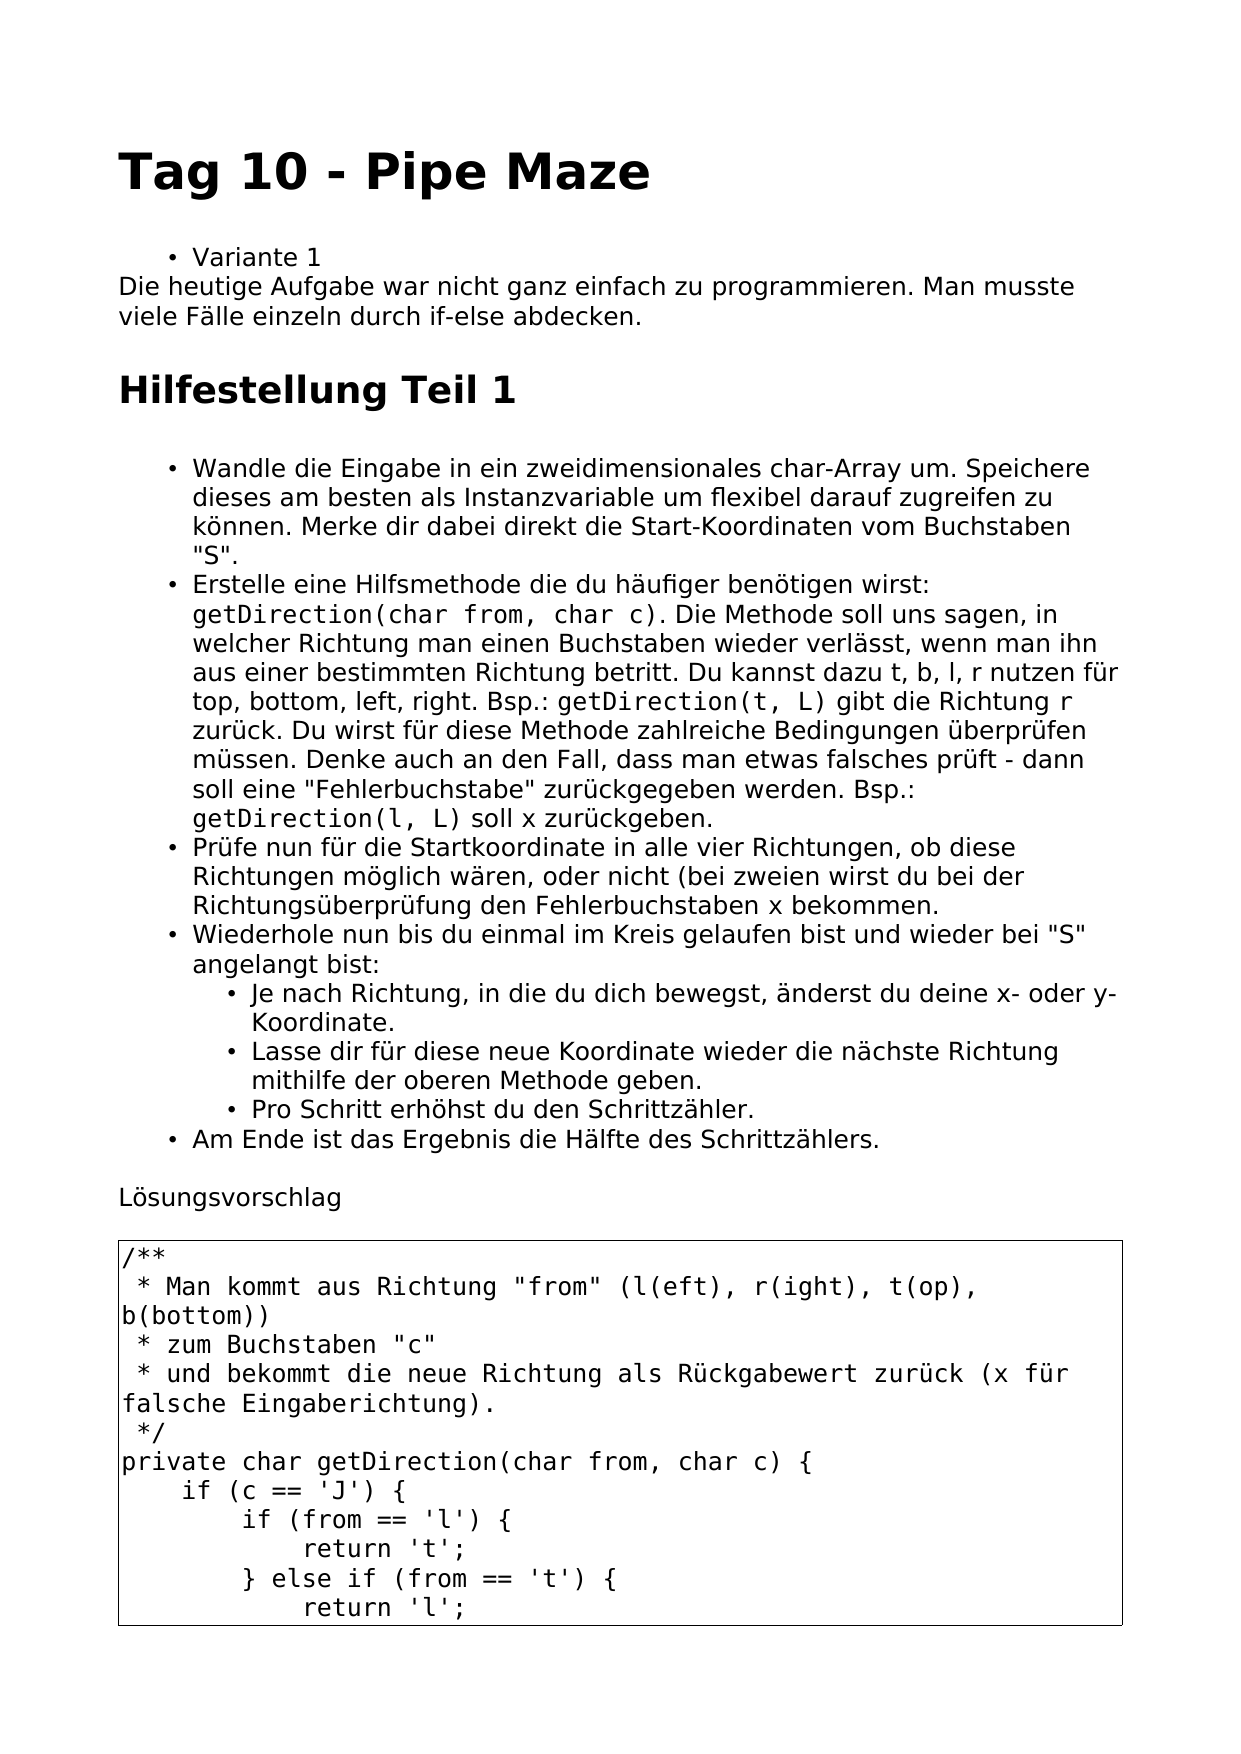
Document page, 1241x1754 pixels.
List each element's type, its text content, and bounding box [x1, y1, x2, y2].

list Pro Schritt erhöhst du den Schrittzähler. [236, 1096, 1122, 1125]
list Wiederhole nun bis du einmal im Kreis gelaufen bist und wieder bei "S" angelangt bist: [177, 921, 1122, 979]
list Wandle die Eingabe in ein zweidimensionales char-Array um. Speichere dieses am besten als Instanzvariable um flexibel darauf zugreifen zu können. Merke dir dabei direkt die Start-Koordinaten vom Buchstaben "S". [177, 454, 1122, 571]
subtitle Tag 10 - Pipe Maze [118, 143, 1122, 201]
subtitle Hilfestellung Teil 1 [118, 368, 1122, 412]
list Am Ende ist das Ergebnis die Hälfte des Schrittzählers. [177, 1125, 1122, 1154]
text Die heutige Aufgabe war nicht ganz einfach zu programmieren. Man musste viele Fälle einzeln durch if-else abdecken. [118, 272, 1122, 331]
text Lösungsvorschlag [118, 1183, 1122, 1213]
list Erstelle eine Hilfsmethode die du häufiger benötigen wirst: getDirection(char from, char c). Die Methode soll uns sagen, in welcher Richtung man einen Buchstaben wieder verlässt, wenn man ihn aus einer bestimmten Richtung betritt. Du kannst dazu t, b, l, r nutzen für top, bottom, left, right. Bsp.: getDirection(t, L) gibt die Richtung r zurück. Du wirst für diese Methode zahlreiche Bedingungen überprüfen müssen. Denke auch an den Fall, dass man etwas falsches prüft - dann soll eine "Fehlerbuchstabe" zurückgegeben werden. Bsp.: getDirection(l, L) soll x zurückgeben. [177, 571, 1122, 833]
list Prüfe nun für die Startkoordinate in alle vier Richtungen, ob diese Richtungen möglich wären, oder nicht (bei zweien wirst du bei der Richtungsüberprüfung den Fehlerbuchstaben x bekommen. [177, 833, 1122, 921]
list Variante 1 [177, 243, 1122, 272]
table_header /** * Man kommt aus Richtung "from" (l(eft), r(ight), t(op), b(bottom)) * zum Buchstaben "c" * und bekommt die neue Richtung als Rückgabewert zurück (x für falsche Eingaberichtung). */ private char getDirection(char from, char c) { if (c == 'J') { if (from == 'l') { return 't'; } else if (from == 't') { return 'l'; [119, 1241, 1122, 1625]
list Lasse dir für diese neue Koordinate wieder die nächste Richtung mithilfe der oberen Methode geben. [236, 1037, 1122, 1096]
list Je nach Richtung, in die du dich bewegst, änderst du deine x- oder y-Koordinate. [236, 979, 1122, 1037]
